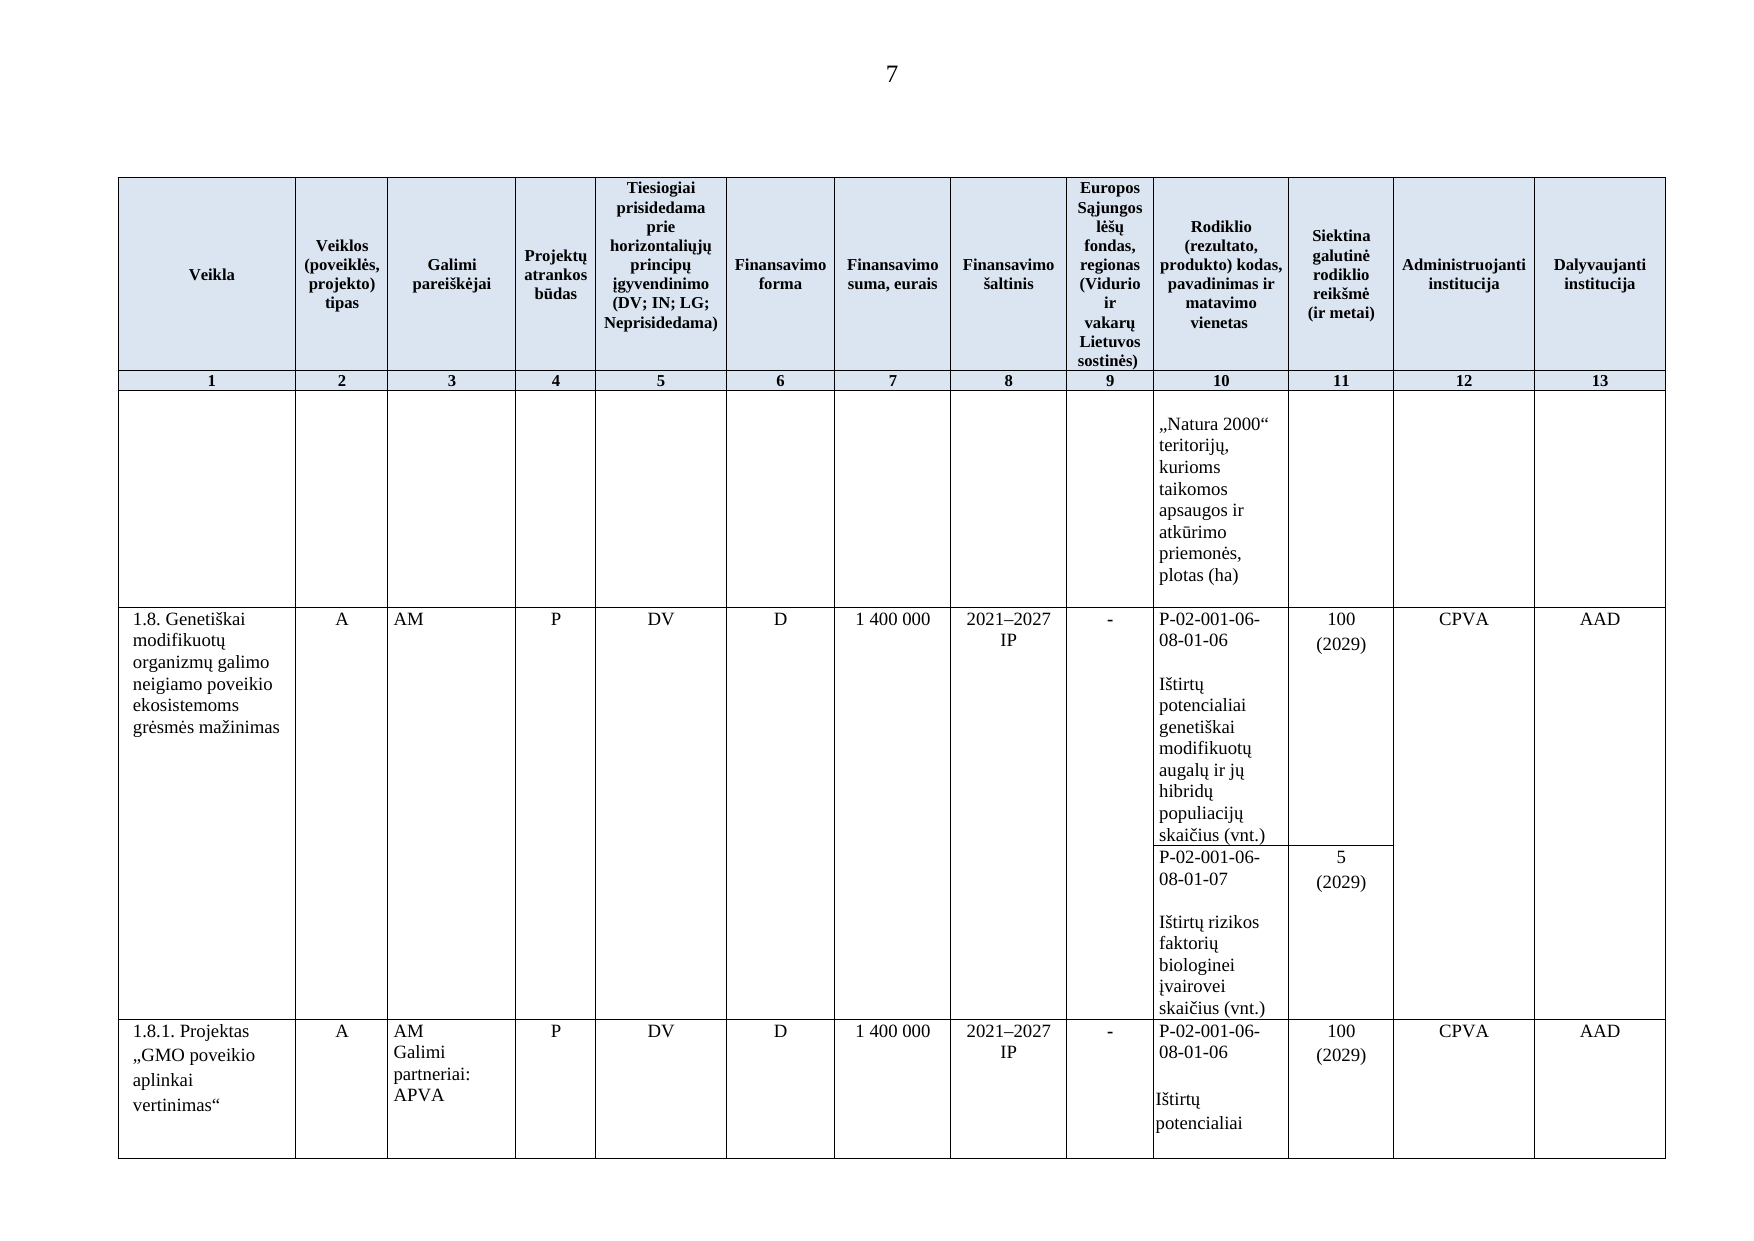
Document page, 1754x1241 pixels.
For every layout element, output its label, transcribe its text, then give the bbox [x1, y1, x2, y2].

table_cell 5 [596, 371, 726, 390]
table_cell [388, 391, 515, 607]
table_cell 100 (2029) [1289, 608, 1393, 845]
table_cell 3 [388, 371, 515, 390]
table_cell P-02-001-06-08-01-07 Ištirtų rizikos faktorių biologinei įvairovei skaičius (vnt.) [1154, 846, 1288, 1018]
table_cell CPVA [1394, 608, 1534, 1018]
table_cell AM [388, 608, 515, 1018]
table_header Finansavimo šaltinis [951, 178, 1066, 370]
table_header Veiklos (poveiklės, projekto) tipas [296, 178, 387, 370]
table_cell - [1067, 1020, 1153, 1157]
table_cell 12 [1394, 371, 1534, 390]
table_cell P [516, 1020, 595, 1157]
table_cell AM Galimi partneriai: APVA [388, 1020, 515, 1157]
table_cell P-02-001-06-08-01-06 Ištirtų potencialiai [1154, 1020, 1288, 1157]
table_cell - [1067, 608, 1153, 1018]
table_cell 4 [516, 371, 595, 390]
table_cell 100 (2029) [1289, 1020, 1393, 1157]
table_header Europos Sąjungos lėšų fondas, regionas (Vidurio ir vakarų Lietuvos sostinės) [1067, 178, 1153, 370]
table_cell [951, 391, 1066, 607]
table_cell 10 [1154, 371, 1288, 390]
table_cell 1.8. Genetiškai modifikuotų organizmų galimo neigiamo poveikio ekosistemoms grėsmės mažinimas [119, 608, 295, 1018]
table_cell [1535, 391, 1665, 607]
table_cell AAD [1535, 608, 1665, 1018]
table_cell 2 [296, 371, 387, 390]
table_cell [516, 391, 595, 607]
table_cell 2021–2027 IP [951, 1020, 1066, 1157]
table_header Galimi pareiškėjai [388, 178, 515, 370]
table_cell [1394, 391, 1534, 607]
table_cell [1289, 391, 1393, 607]
table_cell [296, 391, 387, 607]
table_cell 11 [1289, 371, 1393, 390]
table_cell AAD [1535, 1020, 1665, 1157]
table_cell DV [596, 1020, 726, 1157]
table_header Veikla [119, 178, 295, 370]
table_cell P-02-001-06-08-01-06 Ištirtų potencialiai genetiškai modifikuotų augalų ir jų hibridų populiacijų skaičius (vnt.) [1154, 608, 1288, 845]
table_cell 6 [727, 371, 834, 390]
table_cell 2021–2027 IP [951, 608, 1066, 1018]
table_header Finansavimo suma, eurais [835, 178, 950, 370]
table_header Siektina galutinė rodiklio reikšmė (ir metai) [1289, 178, 1393, 370]
table_header Administruojanti institucija [1394, 178, 1534, 370]
table_cell 1 400 000 [835, 1020, 950, 1157]
table_cell 1.8.1. Projektas „GMO poveikio aplinkai vertinimas“ [119, 1020, 295, 1157]
table_cell - [1067, 391, 1153, 607]
table_header Rodiklio (rezultato, produkto) kodas, pavadinimas ir matavimo vienetas [1154, 178, 1288, 370]
table_cell 1 [119, 371, 295, 390]
table_cell DV [596, 608, 726, 1018]
table_header Dalyvaujanti institucija [1535, 178, 1665, 370]
table_cell [596, 391, 726, 607]
table_cell 7 [835, 371, 950, 390]
table_cell [835, 391, 950, 607]
table_cell A [296, 608, 387, 1018]
table_cell D [727, 608, 834, 1018]
table_cell D [727, 1020, 834, 1157]
table_header Projektų atrankos būdas [516, 178, 595, 370]
table_cell „Natura 2000“ teritorijų, kurioms taikomos apsaugos ir atkūrimo priemonės, plotas (ha) [1154, 391, 1288, 607]
table_cell 13 [1535, 371, 1665, 390]
table_header Tiesiogiai prisidedama prie horizontaliųjų principų įgyvendinimo (DV; IN; LG; Neprisidedama) [596, 178, 726, 370]
table_header Finansavimo forma [727, 178, 834, 370]
table_cell 5 (2029) [1289, 846, 1393, 1018]
table_cell A [296, 1020, 387, 1157]
table_cell P [516, 608, 595, 1018]
table_cell [119, 391, 295, 607]
table_cell 1 400 000 [835, 608, 950, 1018]
table_cell 8 [951, 371, 1066, 390]
table_cell CPVA [1394, 1020, 1534, 1157]
table_cell 9 [1067, 371, 1153, 390]
table_cell [727, 391, 834, 607]
